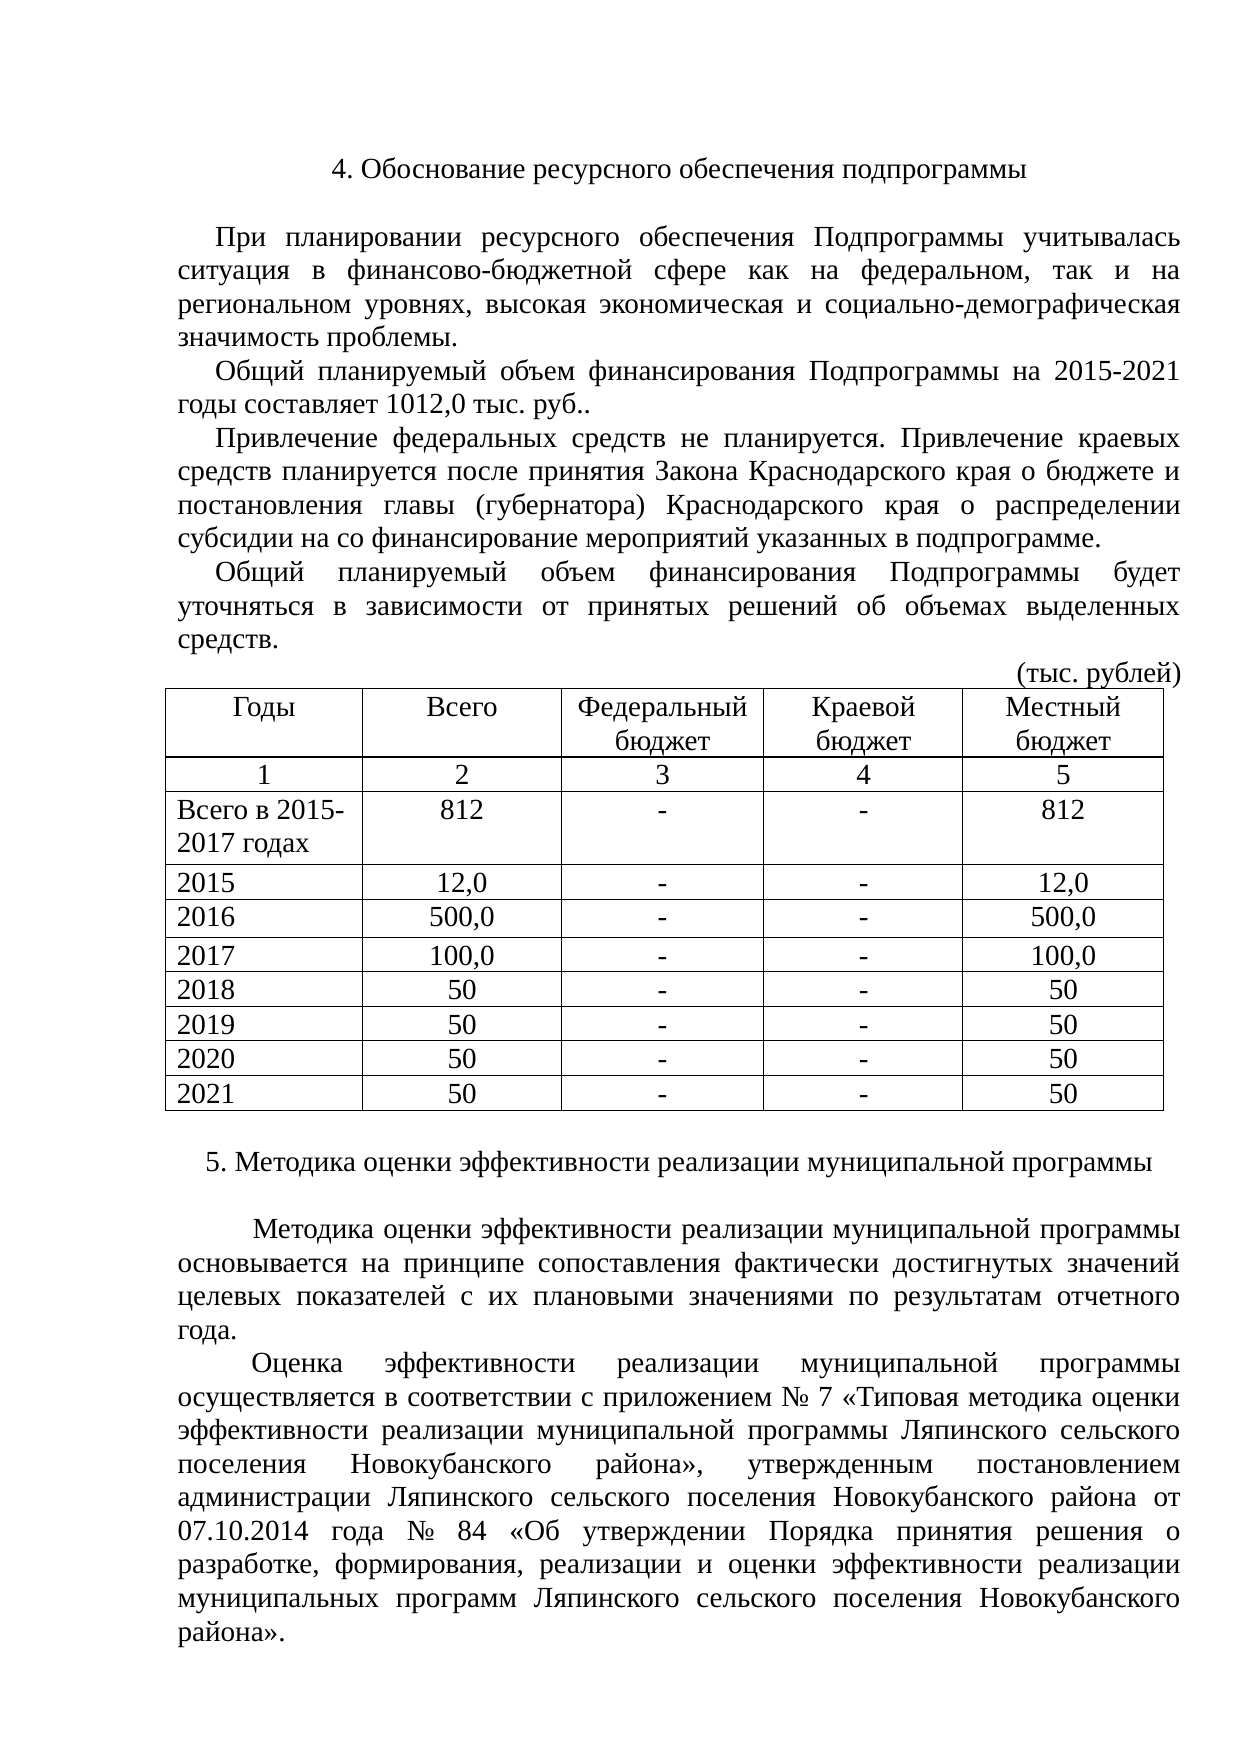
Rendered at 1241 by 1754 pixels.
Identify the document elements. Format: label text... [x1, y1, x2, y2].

text (тыс. рублей) [177, 655, 1181, 688]
table_cell - [562, 1076, 763, 1109]
table_cell 812 [363, 792, 561, 864]
table_header Всего [363, 689, 561, 756]
table_header Местный бюджет [963, 689, 1163, 756]
table_cell 50 [363, 1007, 561, 1040]
table_cell 5 [963, 758, 1163, 791]
table_header Краевой бюджет [764, 689, 962, 756]
table_cell - [562, 865, 763, 898]
text Методика оценки эффективности реализации муниципальной программы основывается на принципе сопоставления фактически достигнутых значений целевых показателей с их плановыми значениями по результатам отчетного года. [177, 1211, 1181, 1345]
table_cell 100,0 [963, 938, 1163, 971]
table_cell 2019 [166, 1007, 362, 1040]
table_cell 100,0 [363, 938, 561, 971]
table_cell - [764, 1041, 962, 1075]
table_cell 12,0 [363, 865, 561, 898]
table_cell 2018 [166, 972, 362, 1006]
text При планировании ресурсного обеспечения Подпрограммы учитывалась ситуация в финансово-бюджетной сфере как на федеральном, так и на региональном уровнях, высокая экономическая и социально-демографическая значимость проблемы. [177, 219, 1181, 353]
table_cell Всего в 2015-2017 годах [166, 792, 362, 864]
table_cell - [562, 792, 763, 864]
table_cell - [562, 938, 763, 971]
table_cell 1 [166, 758, 362, 791]
table_cell 12,0 [963, 865, 1163, 898]
table_cell - [562, 900, 763, 937]
text Оценка эффективности реализации муниципальной программы осуществляется в соответствии с приложением № 7 «Типовая методика оценки эффективности реализации муниципальной программы Ляпинского сельского поселения Новокубанского района», утвержденным постановлением администрации Ляпинского сельского поселения Новокубанского района от 07.10.2014 года № 84 «Об утверждении Порядка принятия решения о разработке, формирования, реализации и оценки эффективности реализации муниципальных программ Ляпинского сельского поселения Новокубанского района». [177, 1345, 1181, 1647]
table_cell 500,0 [963, 900, 1163, 937]
table_cell 2015 [166, 865, 362, 898]
text Общий планируемый объем финансирования Подпрограммы будет уточняться в зависимости от принятых решений об объемах выделенных средств. [177, 554, 1181, 655]
table_cell 2017 [166, 938, 362, 971]
table_cell - [764, 1076, 962, 1109]
table_cell - [764, 865, 962, 898]
table_cell 2016 [166, 900, 362, 937]
table_cell - [764, 792, 962, 864]
table_cell 2021 [166, 1076, 362, 1109]
table_cell 812 [963, 792, 1163, 864]
table_cell - [764, 1007, 962, 1040]
table_cell - [764, 972, 962, 1006]
table_cell 4 [764, 758, 962, 791]
table_cell 50 [363, 1076, 561, 1109]
table_header Годы [166, 689, 362, 756]
table_cell 50 [963, 1076, 1163, 1109]
text 5. Методика оценки эффективности реализации муниципальной программы [177, 1144, 1181, 1178]
table_cell 50 [363, 1041, 561, 1075]
table_cell 50 [963, 1007, 1163, 1040]
table_header Федеральный бюджет [562, 689, 763, 756]
table_cell - [562, 1041, 763, 1075]
table_cell - [764, 938, 962, 971]
table_cell 50 [963, 1041, 1163, 1075]
table_cell 3 [562, 758, 763, 791]
table_cell 50 [963, 972, 1163, 1006]
table_cell 50 [363, 972, 561, 1006]
text Привлечение федеральных средств не планируется. Привлечение краевых средств планируется после принятия Закона Краснодарского края о бюджете и постановления главы (губернатора) Краснодарского края о распределении субсидии на со финансирование мероприятий указанных в подпрограмме. [177, 420, 1181, 554]
table_cell - [562, 1007, 763, 1040]
table_cell 2 [363, 758, 561, 791]
table_cell 500,0 [363, 900, 561, 937]
text Общий планируемый объем финансирования Подпрограммы на 2015-2021 годы составляет 1012,0 тыс. руб.. [177, 353, 1181, 420]
table_cell 2020 [166, 1041, 362, 1075]
text 4. Обоснование ресурсного обеспечения подпрограммы [177, 152, 1181, 185]
table_cell - [562, 972, 763, 1006]
table_cell - [764, 900, 962, 937]
